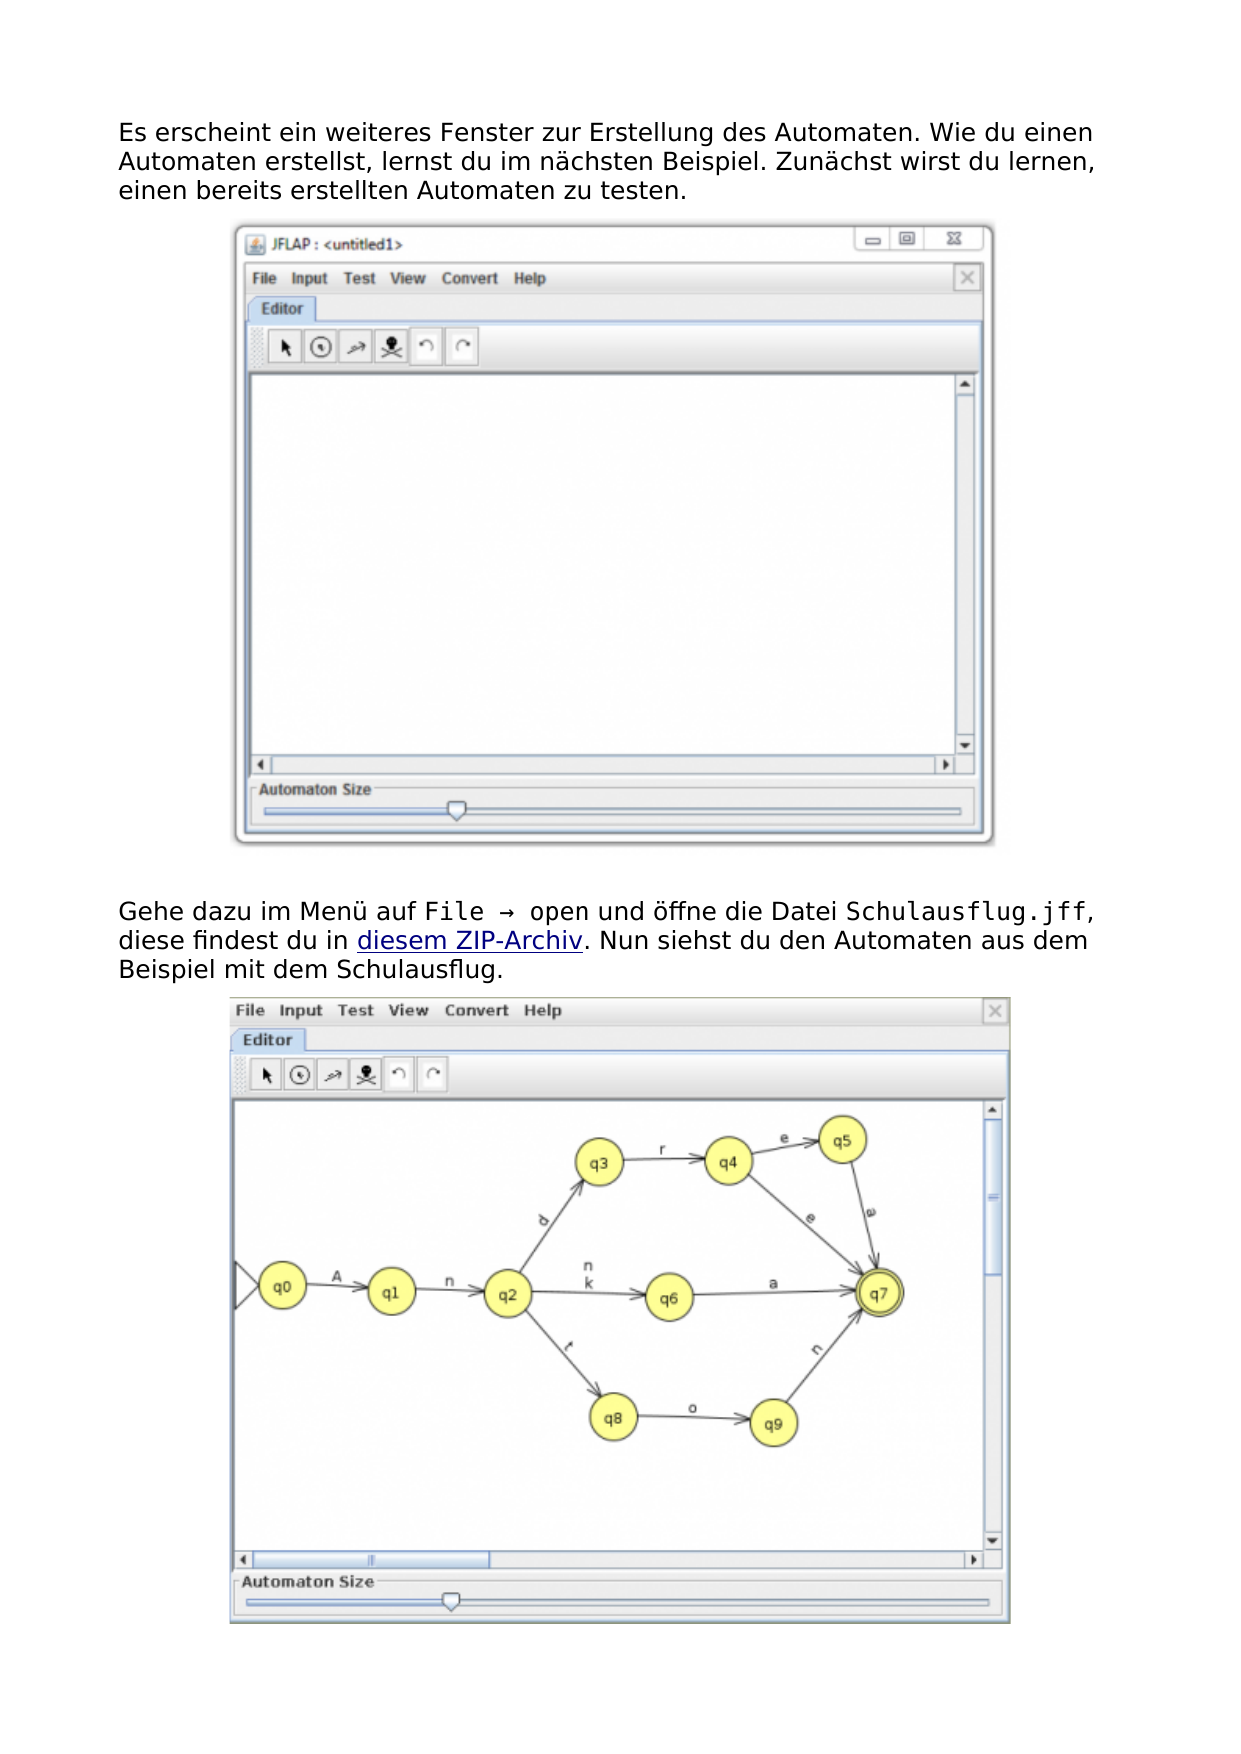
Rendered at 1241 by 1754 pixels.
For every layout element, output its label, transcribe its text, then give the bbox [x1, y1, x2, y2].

picture [229, 218, 1011, 856]
text Es erscheint ein weiteres Fenster zur Erstellung des Automaten. Wie du einen Automaten erstellst, lernst du im nächsten Beispiel. Zunächst wirst du lernen, einen bereits erstellten Automaten zu testen. [118, 118, 1122, 206]
picture [229, 997, 1011, 1624]
text Gehe dazu im Menü auf File → open und öffne die Datei Schulausflug.jff, diese findest du in diesem ZIP-Archiv. Nun siehst du den Automaten aus dem Beispiel mit dem Schulausflug. [118, 897, 1122, 985]
